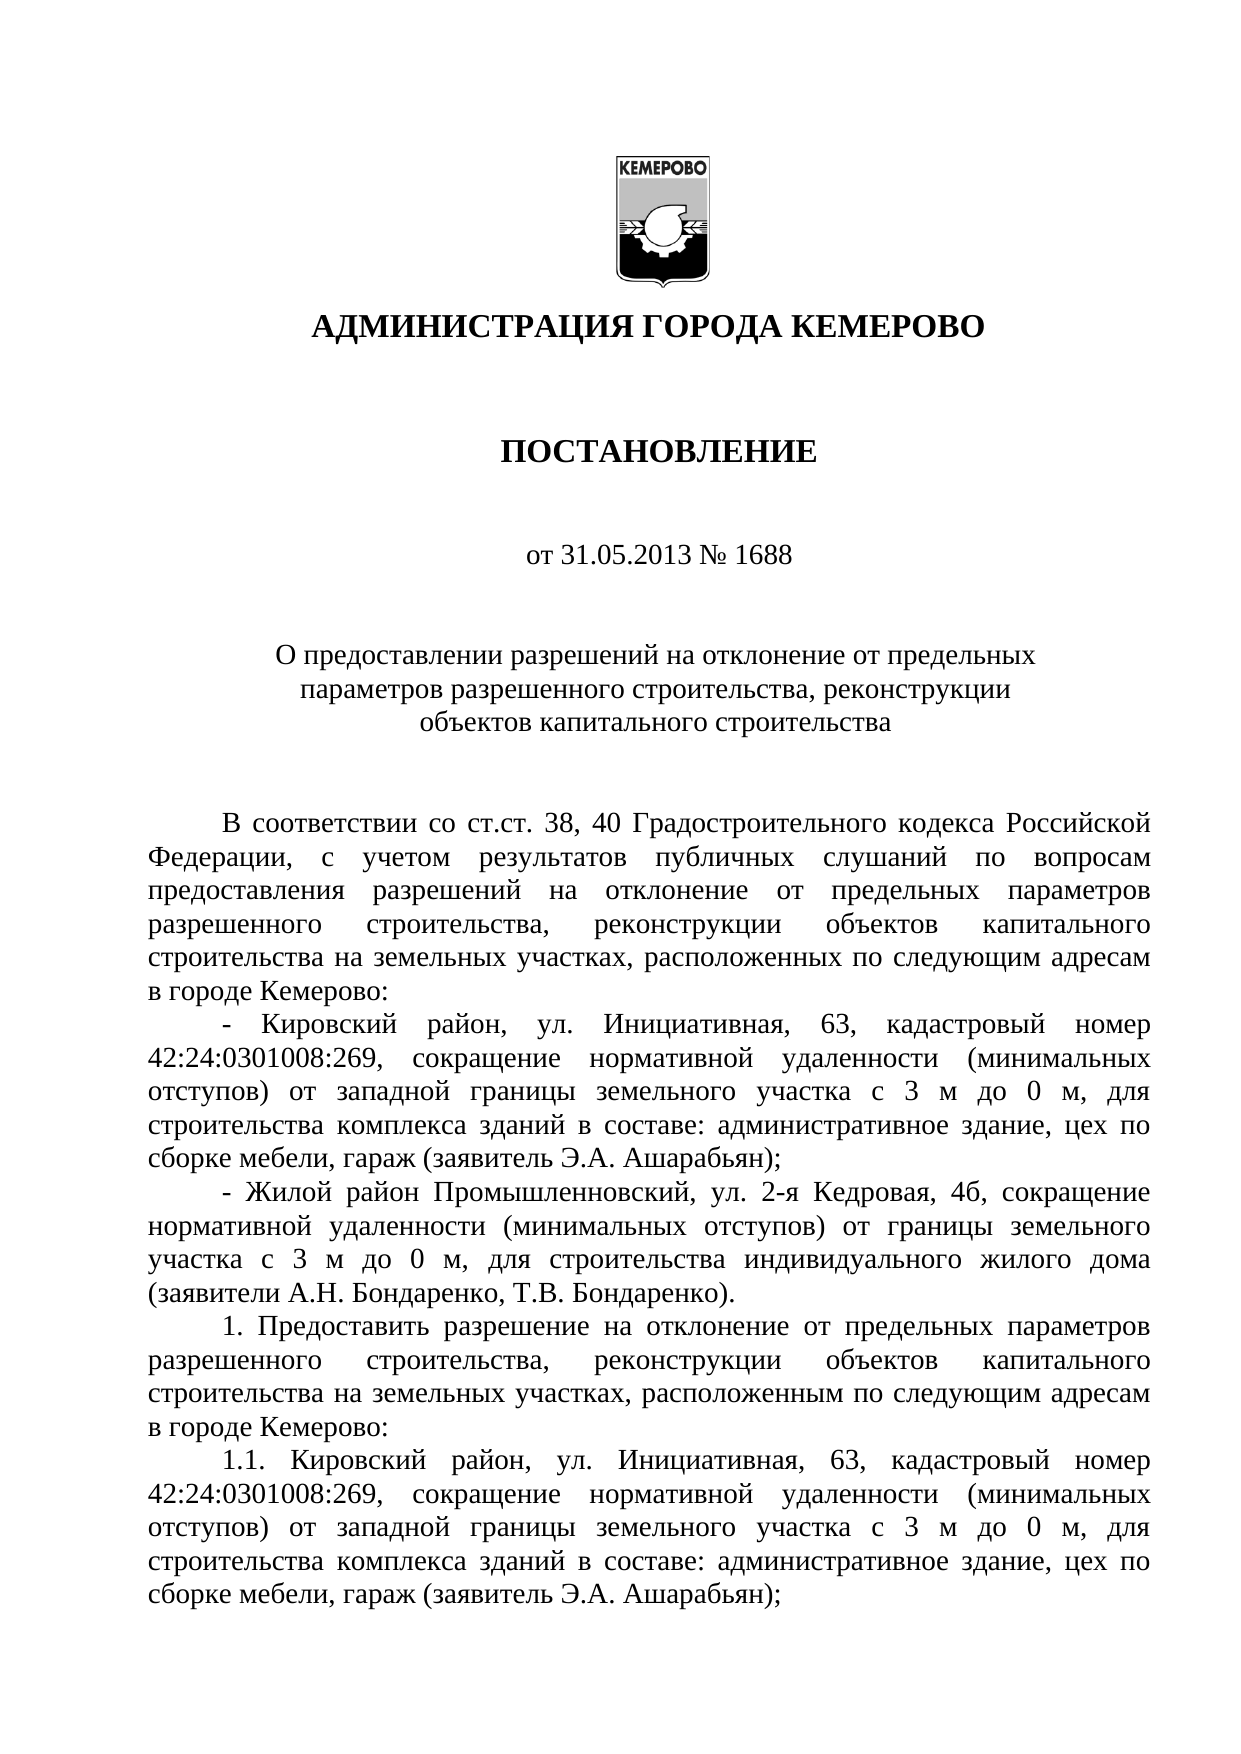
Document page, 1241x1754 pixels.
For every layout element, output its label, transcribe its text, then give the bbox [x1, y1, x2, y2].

text О предоставлении разрешений на отклонение от предельных [148, 637, 1170, 671]
text АДМИНИСТРАЦИЯ ГОРОДА КЕМЕРОВО [148, 176, 1149, 345]
text объектов капитального строительства [148, 704, 1170, 738]
text ПОСТАНОВЛЕНИЕ [148, 431, 1170, 470]
text - Кировский район, ул. Инициативная, 63, кадастровый номер 42:24:0301008:269, сокращение нормативной удаленности (минимальных отступов) от западной границы земельного участка с 3 м до 0 м, для строительства комплекса зданий в составе: административное здание, цех по сборке мебели, гараж (заявитель Э.А. Ашарабьян); [148, 1006, 1152, 1174]
text В соответствии со ст.ст. 38, 40 Градостроительного кодекса Российской Федерации, с учетом результатов публичных слушаний по вопросам предоставления разрешений на отклонение от предельных параметров разрешенного строительства, реконструкции объектов капитального строительства на земельных участках, расположенных по следующим адресам в городе Кемерово: [148, 805, 1152, 1006]
text - Жилой район Промышленновский, ул. 2-я Кедровая, 4б, сокращение нормативной удаленности (минимальных отступов) от границы земельного участка с 3 м до 0 м, для строительства индивидуального жилого дома (заявители А.Н. Бондаренко, Т.В. Бондаренко). [148, 1174, 1152, 1308]
text параметров разрешенного строительства, реконструкции [148, 671, 1170, 704]
text от 31.05.2013 № 1688 [148, 537, 1170, 570]
text 1. Предоставить разрешение на отклонение от предельных параметров разрешенного строительства, реконструкции объектов капитального строительства на земельных участках, расположенным по следующим адресам в городе Кемерово: [148, 1308, 1152, 1442]
text 1.1. Кировский район, ул. Инициативная, 63, кадастровый номер 42:24:0301008:269, сокращение нормативной удаленности (минимальных отступов) от западной границы земельного участка с 3 м до 0 м, для строительства комплекса зданий в составе: административное здание, цех по сборке мебели, гараж (заявитель Э.А. Ашарабьян); [148, 1442, 1152, 1610]
